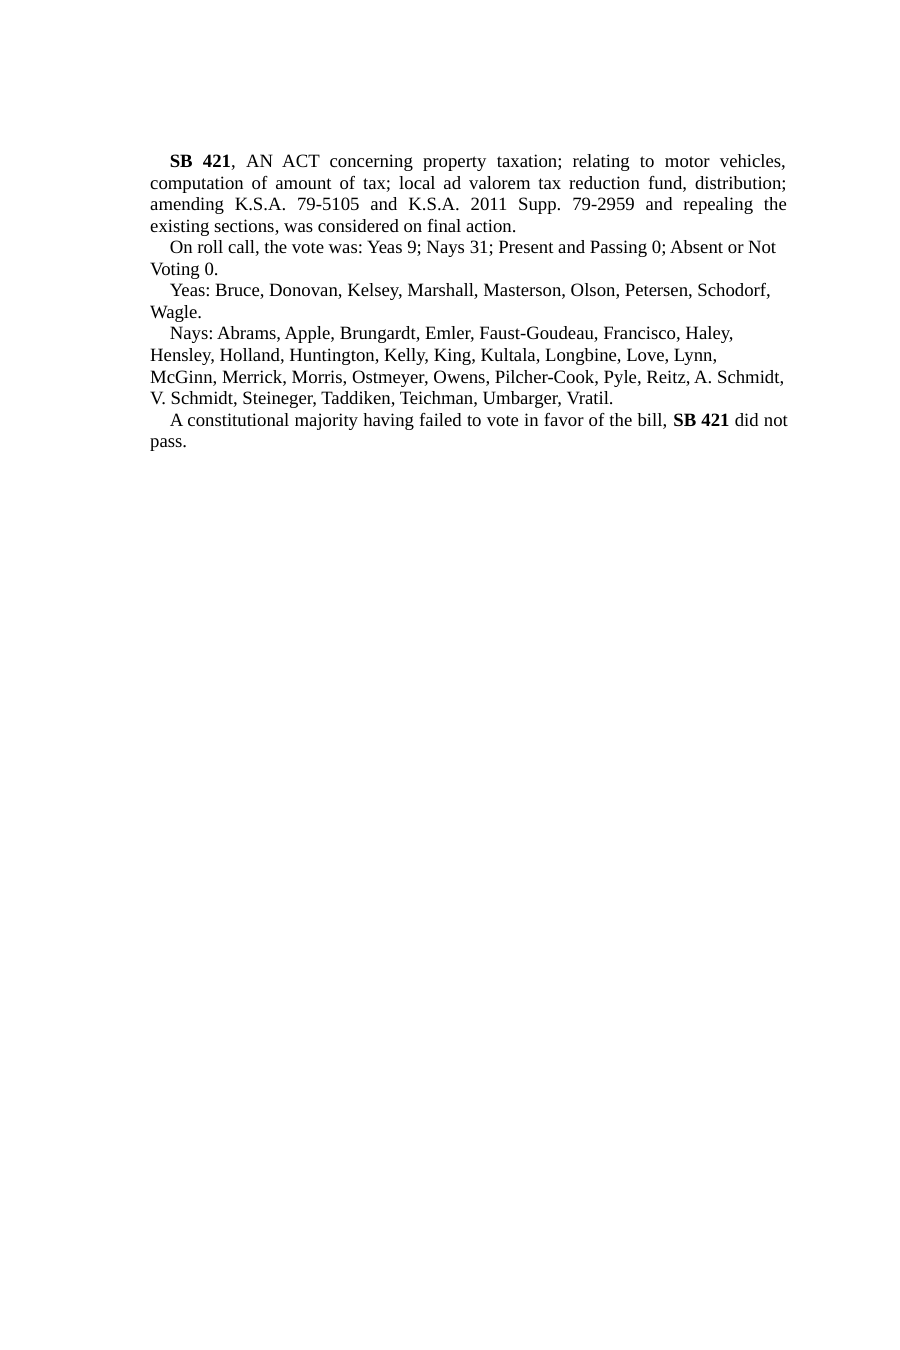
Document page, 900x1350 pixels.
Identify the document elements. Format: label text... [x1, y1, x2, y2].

text A constitutional majority having failed to vote in favor of the bill, SB 421 did not pass. [150, 409, 787, 452]
text SB 421, AN ACT concerning property taxation; relating to motor vehicles, computation of amount of tax; local ad valorem tax reduction fund, distribution; amending K.S.A. 79-5105 and K.S.A. 2011 Supp. 79-2959 and repealing the existing sections, was considered on final action. [150, 150, 787, 236]
text Yeas: Bruce, Donovan, Kelsey, Marshall, Masterson, Olson, Petersen, Schodorf, Wagle. [150, 279, 787, 322]
text Nays: Abrams, Apple, Brungardt, Emler, Faust-Goudeau, Francisco, Haley, Hensley, Holland, Huntington, Kelly, King, Kultala, Longbine, Love, Lynn, McGinn, Merrick, Morris, Ostmeyer, Owens, Pilcher-Cook, Pyle, Reitz, A. Schmidt, V. Schmidt, Steineger, Taddiken, Teichman, Umbarger, Vratil. [150, 322, 787, 409]
text On roll call, the vote was: Yeas 9; Nays 31; Present and Passing 0; Absent or Not Voting 0. [150, 236, 787, 279]
